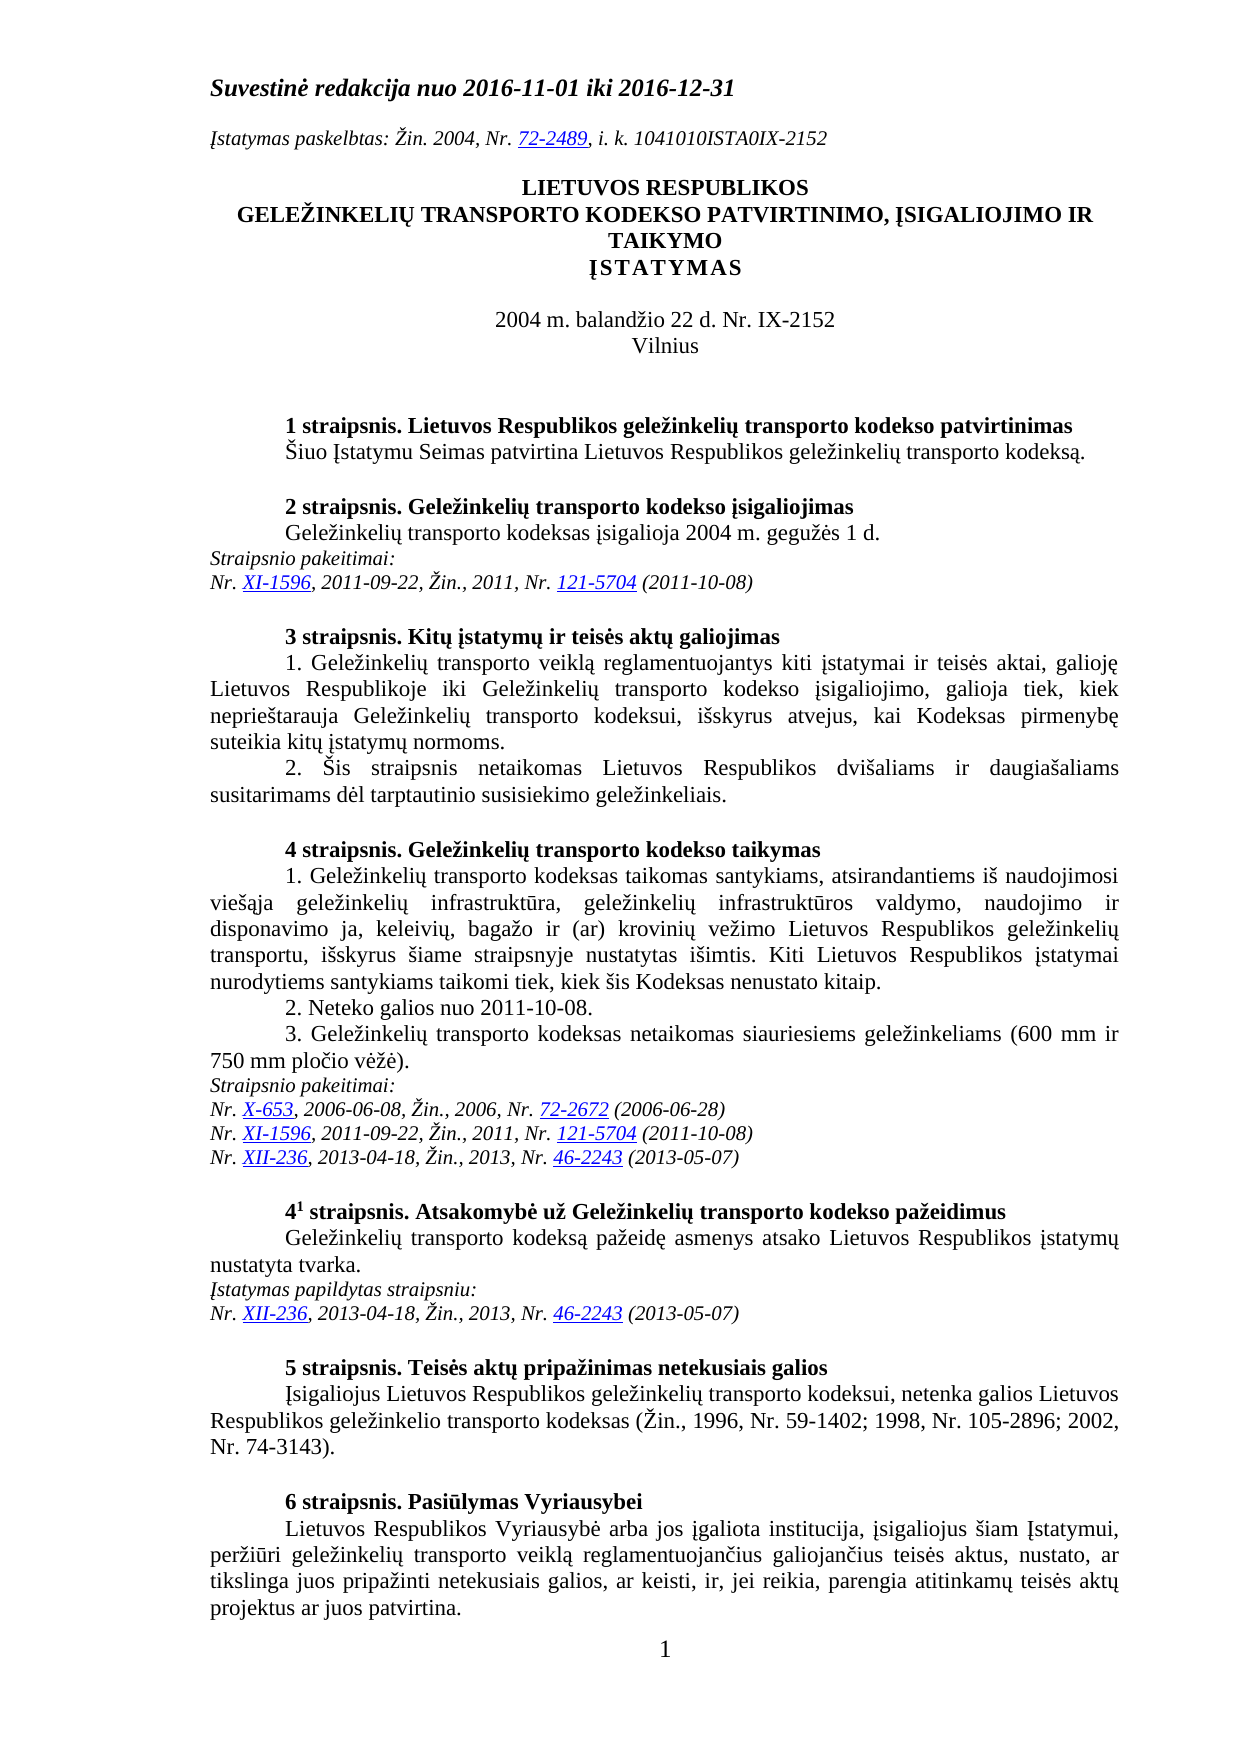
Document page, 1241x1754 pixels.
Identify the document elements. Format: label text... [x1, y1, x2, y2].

text 2. Šis straipsnis netaikomas Lietuvos Respublikos dvišaliams ir daugiašaliams susitarimams dėl tarptautinio susisiekimo geležinkeliais. [210, 754, 1120, 807]
text 4 straipsnis. Geležinkelių transporto kodekso taikymas [210, 836, 1120, 862]
text Nr. XII-236, 2013-04-18, Žin., 2013, Nr. 46-2243 (2013-05-07) [210, 1301, 1120, 1325]
text 2 straipsnis. Geležinkelių transporto kodekso įsigaliojimas [210, 493, 1120, 519]
text 3 straipsnis. Kitų įstatymų ir teisės aktų galiojimas [210, 623, 1120, 649]
text LIETUVOS RESPUBLIKOS [210, 174, 1120, 201]
text 5 straipsnis. Teisės aktų pripažinimas netekusiais galios [210, 1354, 1120, 1380]
text Įstatymas paskelbtas: Žin. 2004, Nr. 72-2489, i. k. 1041010ISTA0IX-2152 [210, 126, 1120, 150]
text 6 straipsnis. Pasiūlymas Vyriausybei [210, 1488, 1120, 1514]
text Geležinkelių transporto kodeksas įsigalioja 2004 m. gegužės 1 d. [210, 519, 1120, 546]
text Lietuvos Respublikos Vyriausybė arba jos įgaliota institucija, įsigaliojus šiam Įstatymui, peržiūri geležinkelių transporto veiklą reglamentuojančius galiojančius teisės aktus, nustato, ar tikslinga juos pripažinti netekusiais galios, ar keisti, ir, jei reikia, parengia atitinkamų teisės aktų projektus ar juos patvirtina. [210, 1514, 1120, 1620]
text 2. Neteko galios nuo 2011-10-08. [210, 994, 1120, 1020]
text 1. Geležinkelių transporto veiklą reglamentuojantys kiti įstatymai ir teisės aktai, galioję Lietuvos Respublikoje iki Geležinkelių transporto kodekso įsigaliojimo, galioja tiek, kiek neprieštarauja Geležinkelių transporto kodeksui, išskyrus atvejus, kai Kodeksas pirmenybę suteikia kitų įstatymų normoms. [210, 649, 1120, 754]
text 1 straipsnis. Lietuvos Respublikos geležinkelių transporto kodekso patvirtinimas [285, 412, 1120, 438]
text Suvestinė redakcija nuo 2016-11-01 iki 2016-12-31 [210, 73, 1120, 102]
text Straipsnio pakeitimai: [210, 546, 1120, 570]
text ĮSTATYMAS [210, 253, 1120, 280]
text 1. Geležinkelių transporto kodeksas taikomas santykiams, atsirandantiems iš naudojimosi viešąja geležinkelių infrastruktūra, geležinkelių infrastruktūros valdymo, naudojimo ir disponavimo ja, keleivių, bagažo ir (ar) krovinių vežimo Lietuvos Respublikos geležinkelių transportu, išskyrus šiame straipsnyje nustatytas išimtis. Kiti Lietuvos Respublikos įstatymai nurodytiems santykiams taikomi tiek, kiek šis Kodeksas nenustato kitaip. [210, 862, 1120, 994]
text Straipsnio pakeitimai: [210, 1073, 1120, 1097]
text GELEŽINKELIŲ TRANSPORTO KODEKSO PATVIRTINIMO, ĮSIGALIOJIMO IR TAIKYMO [210, 201, 1120, 253]
text Įstatymas papildytas straipsniu: [210, 1277, 1120, 1301]
text 2004 m. balandžio 22 d. Nr. IX-2152 Vilnius [210, 306, 1120, 359]
text Nr. XII-236, 2013-04-18, Žin., 2013, Nr. 46-2243 (2013-05-07) [210, 1145, 1120, 1169]
text 3. Geležinkelių transporto kodeksas netaikomas siauriesiems geležinkeliams (600 mm ir 750 mm pločio vėžė). [210, 1020, 1120, 1073]
text Šiuo Įstatymu Seimas patvirtina Lietuvos Respublikos geležinkelių transporto kodeksą. [210, 438, 1120, 464]
text Nr. XI-1596, 2011-09-22, Žin., 2011, Nr. 121-5704 (2011-10-08) [210, 1121, 1120, 1145]
text 41 straipsnis. Atsakomybė už Geležinkelių transporto kodekso pažeidimus [210, 1198, 1120, 1224]
text Geležinkelių transporto kodeksą pažeidę asmenys atsako Lietuvos Respublikos įstatymų nustatyta tvarka. [210, 1224, 1120, 1277]
text Nr. X-653, 2006-06-08, Žin., 2006, Nr. 72-2672 (2006-06-28) [210, 1097, 1120, 1121]
text Nr. XI-1596, 2011-09-22, Žin., 2011, Nr. 121-5704 (2011-10-08) [210, 570, 1120, 594]
text Įsigaliojus Lietuvos Respublikos geležinkelių transporto kodeksui, netenka galios Lietuvos Respublikos geležinkelio transporto kodeksas (Žin., 1996, Nr. 59-1402; 1998, Nr. 105-2896; 2002, Nr. 74-3143). [210, 1380, 1120, 1459]
